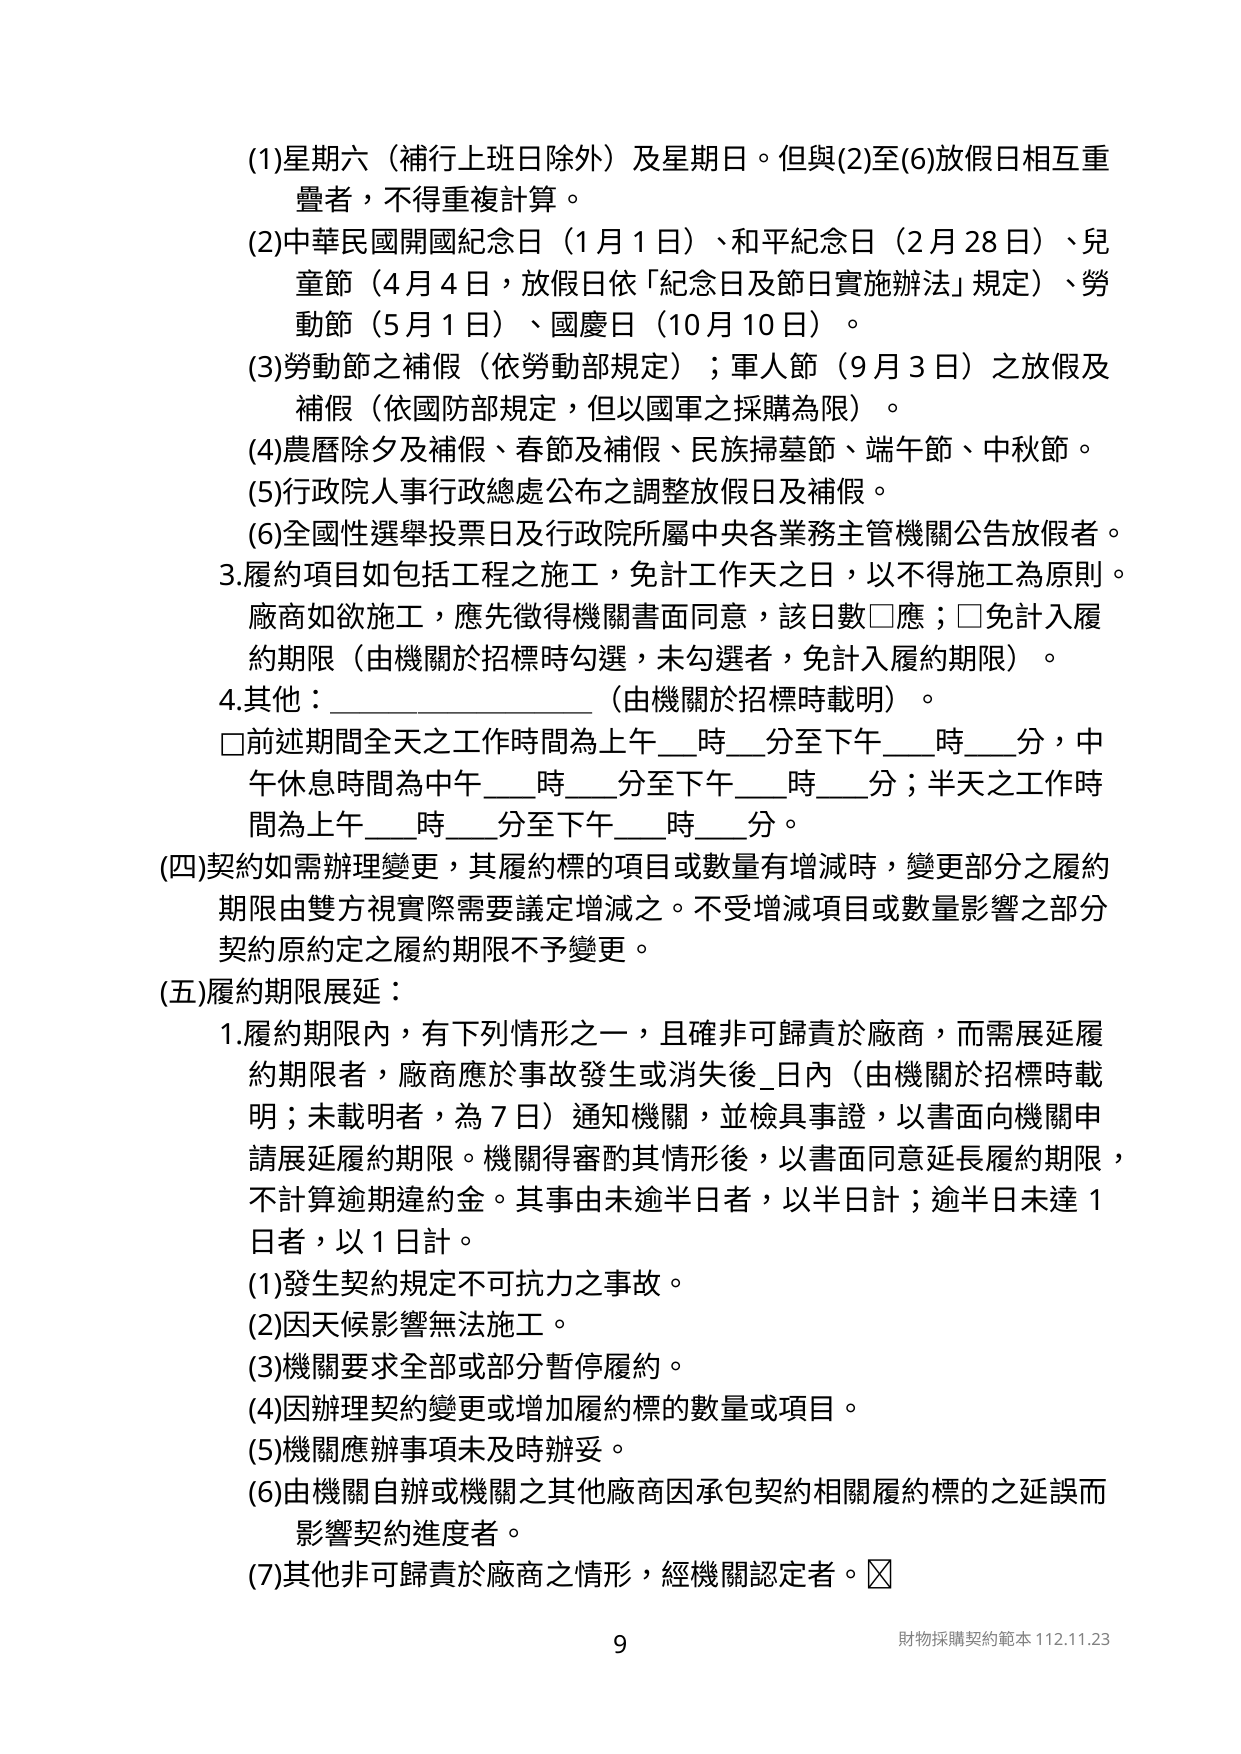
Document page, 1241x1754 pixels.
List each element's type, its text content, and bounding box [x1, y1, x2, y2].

text (1)發生契約規定不可抗力之事故。 [248, 1261, 1110, 1302]
text (3)勞動節之補假（依勞動部規定）；軍人節（9月3日）之放假及補假（依國防部規定，但以國軍之採購為限）。 [248, 344, 1110, 427]
text (2)中華民國開國紀念日（1月1日）、和平紀念日（2月28日）、兒童節（4月4日，放假日依「紀念日及節日實施辦法」規定）、勞動節（5月1日）、國慶日（10月10日）。 [248, 219, 1110, 344]
text (四)契約如需辦理變更，其履約標的項目或數量有增減時，變更部分之履約期限由雙方視實際需要議定增減之。不受增減項目或數量影響之部分，契約原約定之履約期限不予變更。 [159, 844, 1110, 969]
text (1)星期六（補行上班日除外）及星期日。但與(2)至(6)放假日相互重疊者，不得重複計算。 [248, 136, 1110, 219]
text (7)其他非可歸責於廠商之情形，經機關認定者。 [248, 1552, 1110, 1594]
text (5)行政院人事行政總處公布之調整放假日及補假。 [248, 469, 1110, 511]
text 1.履約期限內，有下列情形之一，且確非可歸責於廠商，而需展延履約期限者，廠商應於事故發生或消失後 日內（由機關於招標時載明；未載明者，為7日）通知機關，並檢具事證，以書面向機關申請展延履約期限。機關得審酌其情形後，以書面同意延長履約期限，不計算逾期違約金。其事由未逾半日者，以半日計；逾半日未達1日者，以1日計。 [218, 1011, 1104, 1261]
text (4)因辦理契約變更或增加履約標的數量或項目。 [248, 1386, 1110, 1427]
text 3.履約項目如包括工程之施工，免計工作天之日，以不得施工為原則。廠商如欲施工，應先徵得機關書面同意，該日數□應；□免計入履約期限（由機關於招標時勾選，未勾選者，免計入履約期限）。 [218, 552, 1104, 677]
text □前述期間全天之工作時間為上午___時___分至下午____時____分，中午休息時間為中午____時____分至下午____時____分；半天之工作時間為上午____時____分至下午____時____分。 [218, 719, 1104, 844]
text (4)農曆除夕及補假、春節及補假、民族掃墓節、端午節、中秋節。 [248, 427, 1110, 469]
text (3)機關要求全部或部分暫停履約。 [248, 1344, 1110, 1386]
text (6)全國性選舉投票日及行政院所屬中央各業務主管機關公告放假者。 [248, 511, 1110, 552]
text (5)機關應辦事項未及時辦妥。 [248, 1427, 1110, 1469]
text 4.其他：＿＿＿＿＿＿＿＿＿（由機關於招標時載明）。 [218, 677, 1104, 719]
text (6)由機關自辦或機關之其他廠商因承包契約相關履約標的之延誤而影響契約進度者。 [248, 1469, 1110, 1552]
text (五)履約期限展延： [159, 969, 1110, 1011]
text (2)因天候影響無法施工。 [248, 1302, 1110, 1344]
